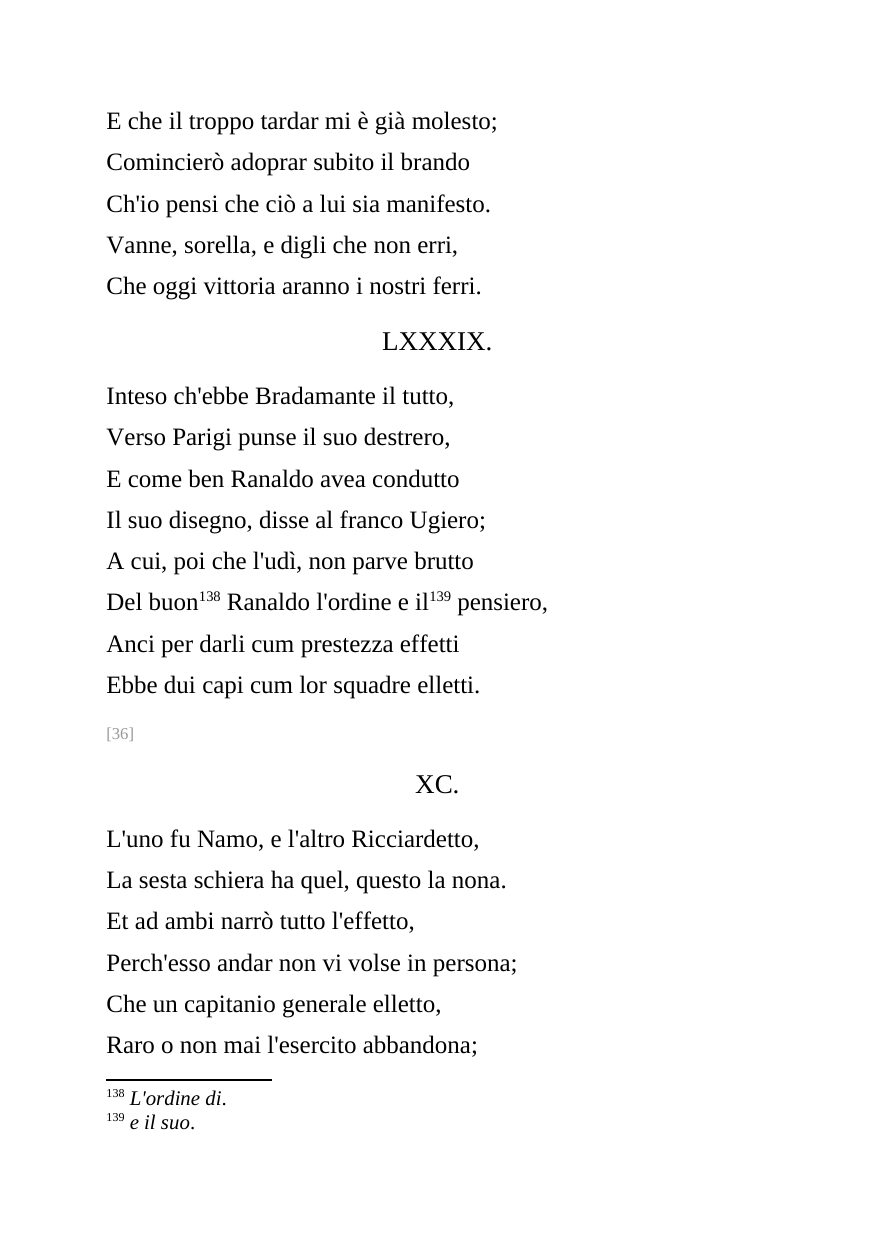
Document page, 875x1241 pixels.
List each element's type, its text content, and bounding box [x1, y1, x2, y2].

text A cui, poi che l'udì, non parve brutto [106, 546, 768, 575]
text L'uno fu Namo, e l'altro Ricciardetto, [106, 824, 768, 853]
text Perch'esso andar non vi volse in persona; [106, 948, 768, 976]
text Vanne, sorella, e digli che non erri, [106, 230, 768, 259]
text E come ben Ranaldo avea condutto [106, 464, 768, 492]
title XC. [106, 768, 768, 799]
text Il suo disegno, disse al franco Ugiero; [106, 505, 768, 534]
text Che un capitanio generale elletto, [106, 989, 768, 1018]
text Del buon Ranaldo l'ordine e il pensiero, [106, 587, 768, 616]
title LXXXIX. [106, 325, 768, 356]
text Verso Parigi punse il suo destrero, [106, 422, 768, 451]
text Et ad ambi narrò tutto l'effetto, [106, 906, 768, 935]
text Raro o non mai l'esercito abbandona; [106, 1030, 768, 1059]
text Che oggi vittoria aranno i nostri ferri. [106, 271, 768, 300]
text E che il troppo tardar mi è già molesto; [106, 106, 768, 135]
text La sesta schiera ha quel, questo la nona. [106, 865, 768, 894]
text Inteso ch'ebbe Bradamante il tutto, [106, 381, 768, 410]
text Ch'io pensi che ciò a lui sia manifesto. [106, 189, 768, 217]
text Anci per darli cum prestezza effetti [106, 629, 768, 657]
text Ebbe dui capi cum lor squadre elletti. [106, 670, 768, 699]
text e il suo. [106, 1110, 768, 1134]
text Comincierò adoprar subito il brando [106, 147, 768, 176]
text L'ordine di. [106, 1086, 768, 1110]
text [36] [134, 724, 768, 743]
